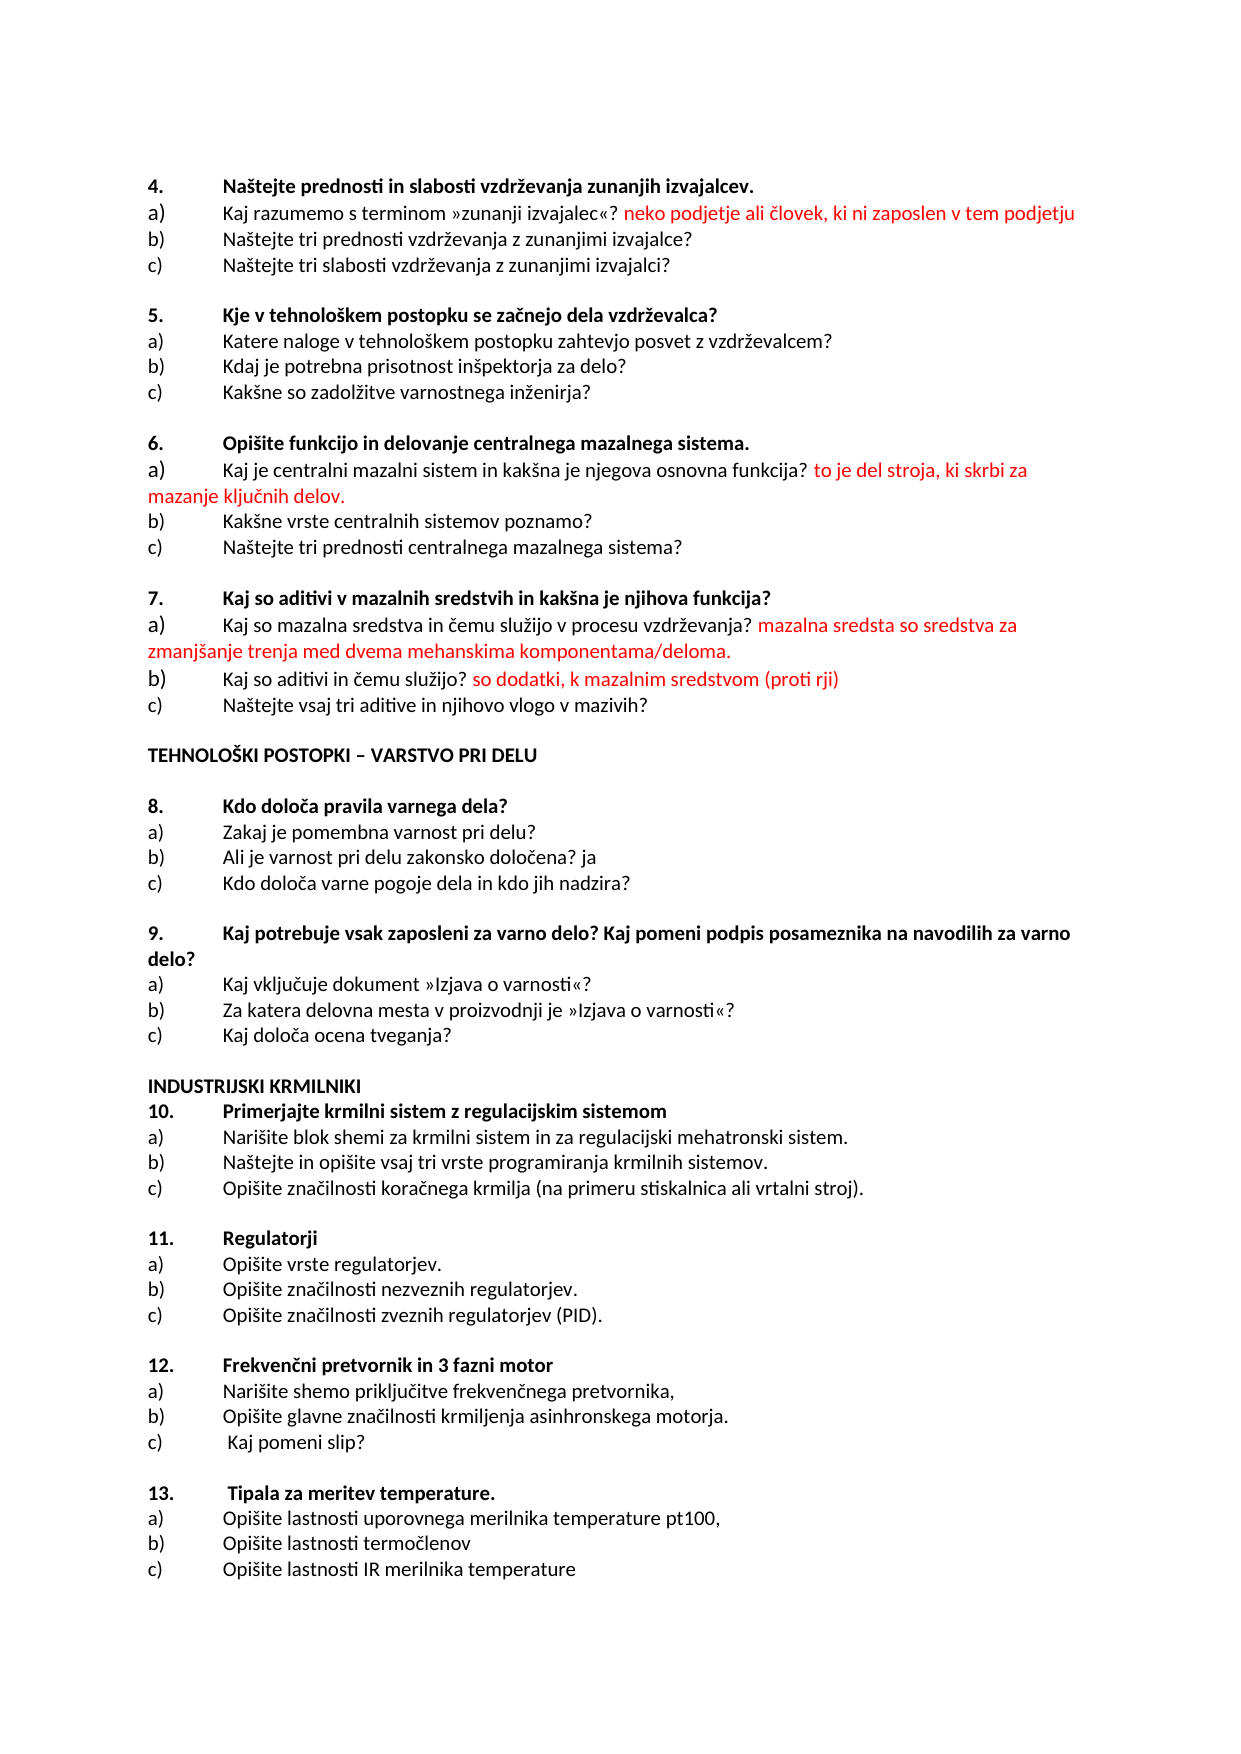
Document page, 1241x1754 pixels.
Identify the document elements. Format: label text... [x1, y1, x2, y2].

list Kaj pomeni slip? [148, 1429, 1093, 1454]
list Naštejte tri prednosti centralnega mazalnega sistema? [148, 534, 1093, 559]
list Kaj je centralni mazalni sistem in kakšna je njegova osnovna funkcija? to je del stroja, ki skrbi za mazanje ključnih delov. [148, 455, 1093, 509]
list Narišite shemo priključitve frekvenčnega pretvornika, [148, 1378, 1093, 1403]
list Opišite značilnosti nezveznih regulatorjev. [148, 1276, 1093, 1302]
list Kje v tehnološkem postopku se začnejo dela vzdrževalca? [148, 303, 1093, 328]
list Narišite blok shemi za krmilni sistem in za regulacijski mehatronski sistem. [148, 1124, 1093, 1149]
list Kdo določa pravila varnega dela? [148, 793, 1093, 819]
text TEHNOLOŠKI POSTOPKI – VARSTVO PRI DELU [148, 743, 1093, 768]
list Kaj so mazalna sredstva in čemu služijo v procesu vzdrževanja? mazalna sredsta so sredstva za zmanjšanje trenja med dvema mehanskima komponentama/deloma. [148, 610, 1093, 664]
list Za katera delovna mesta v proizvodnji je »Izjava o varnosti«? [148, 997, 1093, 1022]
list Ali je varnost pri delu zakonsko določena? ja [148, 844, 1093, 870]
list Naštejte tri prednosti vzdrževanja z zunanjimi izvajalce? [148, 226, 1093, 252]
text INDUSTRIJSKI KRMILNIKI [148, 1073, 1093, 1098]
list Zakaj je pomembna varnost pri delu? [148, 819, 1093, 844]
list Primerjajte krmilni sistem z regulacijskim sistemom [148, 1098, 1093, 1124]
list Naštejte tri slabosti vzdrževanja z zunanjimi izvajalci? [148, 252, 1093, 277]
list Opišite vrste regulatorjev. [148, 1251, 1093, 1276]
list Naštejte vsaj tri aditive in njihovo vlogo v mazivih? [148, 692, 1093, 717]
list Frekvenčni pretvornik in 3 fazni motor [148, 1353, 1093, 1378]
list Opišite funkcijo in delovanje centralnega mazalnega sistema. [148, 430, 1093, 455]
list Regulatorji [148, 1226, 1093, 1251]
list Opišite značilnosti zveznih regulatorjev (PID). [148, 1302, 1093, 1327]
list Kaj razumemo s terminom »zunanji izvajalec«? neko podjetje ali človek, ki ni zaposlen v tem podjetju [148, 198, 1093, 226]
list Kdo določa varne pogoje dela in kdo jih nadzira? [148, 870, 1093, 895]
list Kaj vključuje dokument »Izjava o varnosti«? [148, 971, 1093, 997]
list Opišite lastnosti termočlenov [148, 1531, 1093, 1556]
list Opišite značilnosti koračnega krmilja (na primeru stiskalnica ali vrtalni stroj). [148, 1175, 1093, 1200]
list Katere naloge v tehnološkem postopku zahtevjo posvet z vzdrževalcem? [148, 328, 1093, 353]
list Tipala za meritev temperature. [148, 1480, 1093, 1505]
list Opišite glavne značilnosti krmiljenja asinhronskega motorja. [148, 1403, 1093, 1429]
list Kakšne so zadolžitve varnostnega inženirja? [148, 379, 1093, 404]
list Kaj potrebuje vsak zaposleni za varno delo? Kaj pomeni podpis posameznika na navodilih za varno delo? [148, 921, 1093, 971]
list Naštejte prednosti in slabosti vzdrževanja zunanjih izvajalcev. [148, 173, 1093, 198]
list Kakšne vrste centralnih sistemov poznamo? [148, 509, 1093, 534]
list Opišite lastnosti IR merilnika temperature [148, 1556, 1093, 1581]
list Kaj so aditivi in čemu služijo? so dodatki, k mazalnim sredstvom (proti rji) [148, 664, 1093, 692]
list Opišite lastnosti uporovnega merilnika temperature pt100, [148, 1505, 1093, 1531]
list Kaj so aditivi v mazalnih sredstvih in kakšna je njihova funkcija? [148, 585, 1093, 610]
list Naštejte in opišite vsaj tri vrste programiranja krmilnih sistemov. [148, 1149, 1093, 1175]
list Kaj določa ocena tveganja? [148, 1022, 1093, 1048]
list Kdaj je potrebna prisotnost inšpektorja za delo? [148, 353, 1093, 379]
